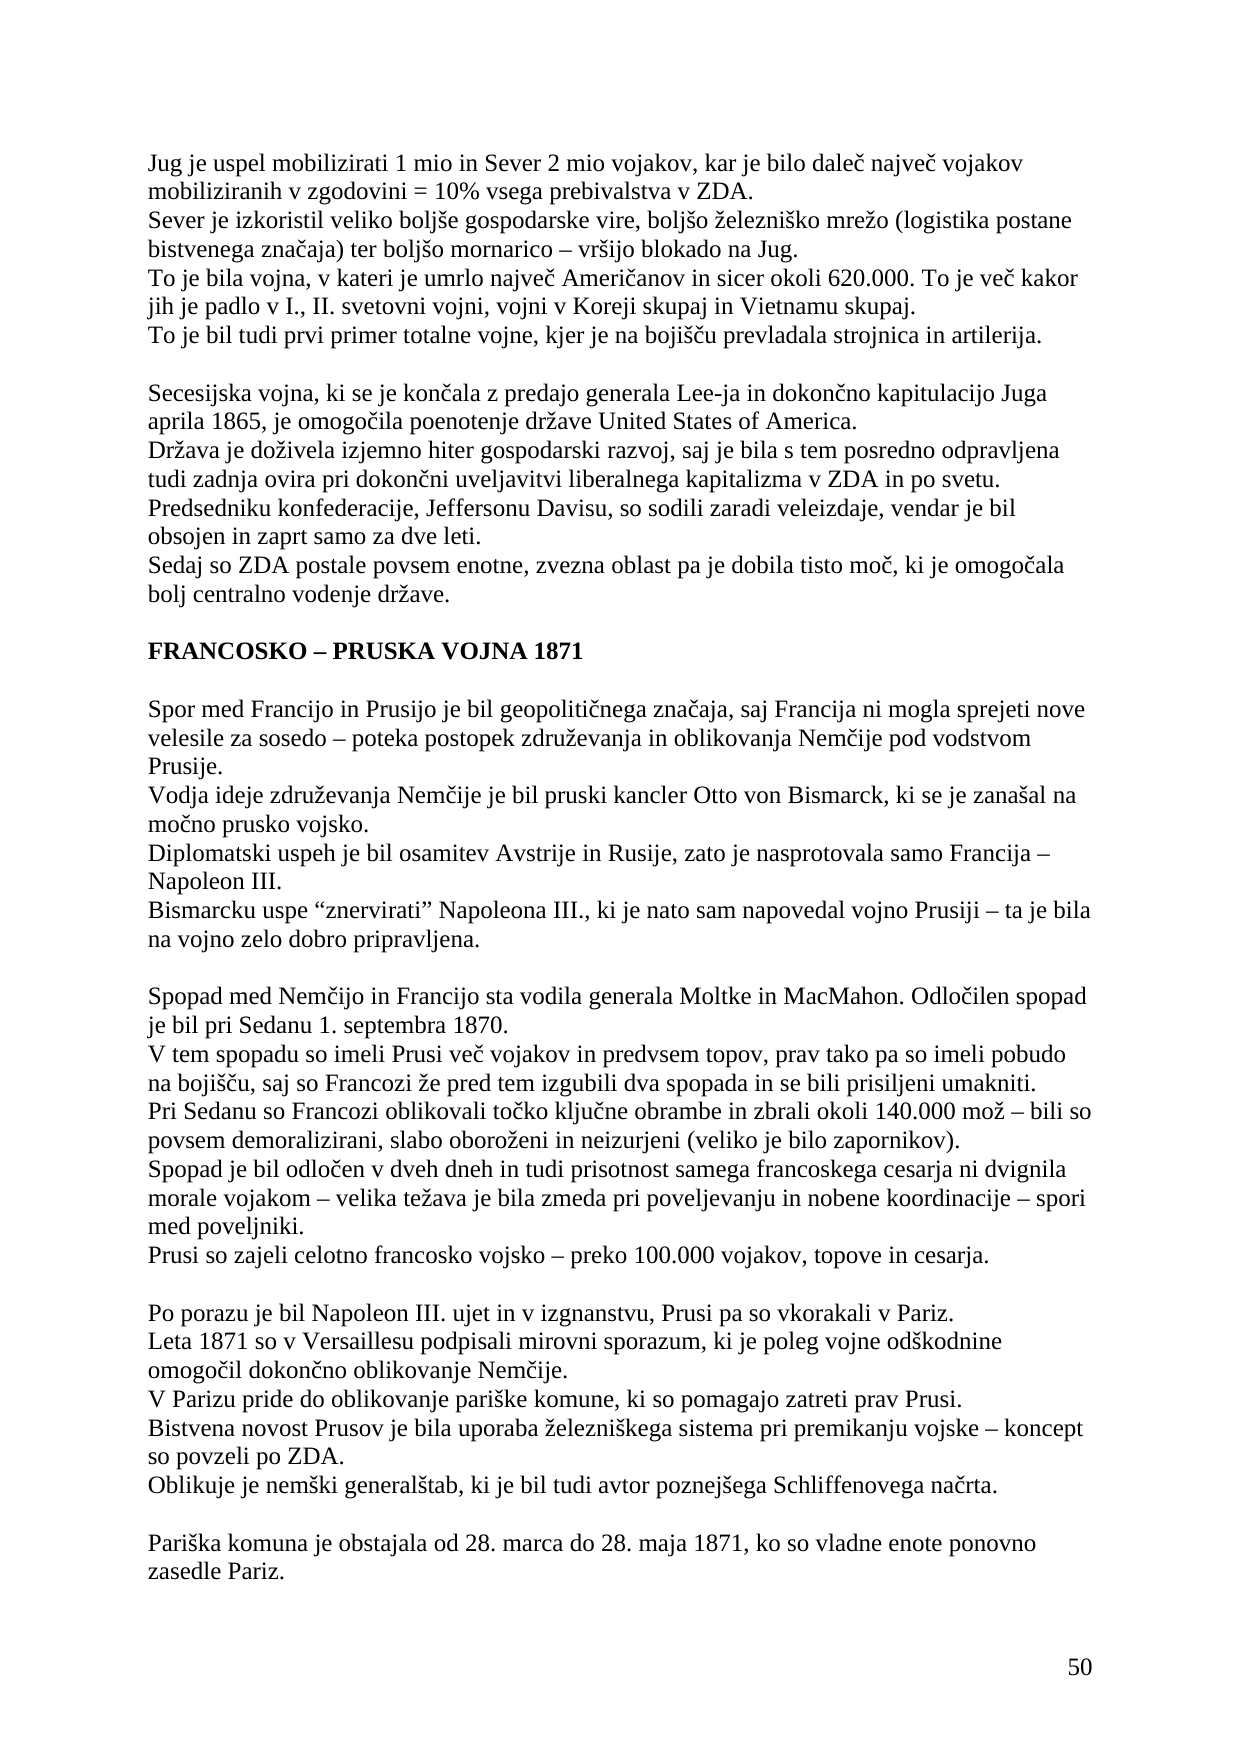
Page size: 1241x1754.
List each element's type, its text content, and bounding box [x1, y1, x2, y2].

text FRANCOSKO – PRUSKA VOJNA 1871 [148, 636, 1093, 665]
text Vodja ideje združevanja Nemčije je bil pruski kancler Otto von Bismarck, ki se je zanašal na močno prusko vojsko. [148, 780, 1093, 838]
text Bismarcku uspe “znervirati” Napoleona III., ki je nato sam napovedal vojno Prusiji – ta je bila na vojno zelo dobro pripravljena. [148, 895, 1093, 953]
text Predsedniku konfederacije, Jeffersonu Davisu, so sodili zaradi veleizdaje, vendar je bil obsojen in zaprt samo za dve leti. [148, 493, 1093, 550]
text Pri Sedanu so Francozi oblikovali točko ključne obrambe in zbrali okoli 140.000 mož – bili so povsem demoralizirani, slabo oboroženi in neizurjeni (veliko je bilo zapornikov). [148, 1096, 1093, 1154]
text Secesijska vojna, ki se je končala z predajo generala Lee-ja in dokončno kapitulacijo Juga aprila 1865, je omogočila poenotenje države United States of America. [148, 378, 1093, 435]
text Sever je izkoristil veliko boljše gospodarske vire, boljšo železniško mrežo (logistika postane bistvenega značaja) ter boljšo mornarico – vršijo blokado na Jug. [148, 205, 1093, 263]
text Spopad je bil odločen v dveh dneh in tudi prisotnost samega francoskega cesarja ni dvignila morale vojakom – velika težava je bila zmeda pri poveljevanju in nobene koordinacije – spori med poveljniki. [148, 1154, 1093, 1240]
text Prusi so zajeli celotno francosko vojsko – preko 100.000 vojakov, topove in cesarja. [148, 1240, 1093, 1269]
text Diplomatski uspeh je bil osamitev Avstrije in Rusije, zato je nasprotovala samo Francija – Napoleon III. [148, 838, 1093, 895]
text Bistvena novost Prusov je bila uporaba železniškega sistema pri premikanju vojske – koncept so povzeli po ZDA. [148, 1413, 1093, 1470]
text V tem spopadu so imeli Prusi več vojakov in predvsem topov, prav tako pa so imeli pobudo na bojišču, saj so Francozi že pred tem izgubili dva spopada in se bili prisiljeni umakniti. [148, 1039, 1093, 1096]
text To je bila vojna, v kateri je umrlo največ Američanov in sicer okoli 620.000. To je več kakor jih je padlo v I., II. svetovni vojni, vojni v Koreji skupaj in Vietnamu skupaj. [148, 263, 1093, 320]
text To je bil tudi prvi primer totalne vojne, kjer je na bojišču prevladala strojnica in artilerija. [148, 320, 1093, 349]
text V Parizu pride do oblikovanje pariške komune, ki so pomagajo zatreti prav Prusi. [148, 1384, 1093, 1413]
text Sedaj so ZDA postale povsem enotne, zvezna oblast pa je dobila tisto moč, ki je omogočala bolj centralno vodenje države. [148, 550, 1093, 608]
text Jug je uspel mobilizirati 1 mio in Sever 2 mio vojakov, kar je bilo daleč največ vojakov mobiliziranih v zgodovini = 10% vsega prebivalstva v ZDA. [148, 148, 1093, 205]
text Spor med Francijo in Prusijo je bil geopolitičnega značaja, saj Francija ni mogla sprejeti nove velesile za sosedo – poteka postopek združevanja in oblikovanja Nemčije pod vodstvom Prusije. [148, 694, 1093, 780]
text Leta 1871 so v Versaillesu podpisali mirovni sporazum, ki je poleg vojne odškodnine omogočil dokončno oblikovanje Nemčije. [148, 1326, 1093, 1384]
text Pariška komuna je obstajala od 28. marca do 28. maja 1871, ko so vladne enote ponovno zasedle Pariz. [148, 1528, 1093, 1585]
text Država je doživela izjemno hiter gospodarski razvoj, saj je bila s tem posredno odpravljena tudi zadnja ovira pri dokončni uveljavitvi liberalnega kapitalizma v ZDA in po svetu. [148, 435, 1093, 493]
text Spopad med Nemčijo in Francijo sta vodila generala Moltke in MacMahon. Odločilen spopad je bil pri Sedanu 1. septembra 1870. [148, 981, 1093, 1039]
text Oblikuje je nemški generalštab, ki je bil tudi avtor poznejšega Schliffenovega načrta. [148, 1470, 1093, 1499]
text Po porazu je bil Napoleon III. ujet in v izgnanstvu, Prusi pa so vkorakali v Pariz. [148, 1298, 1093, 1326]
